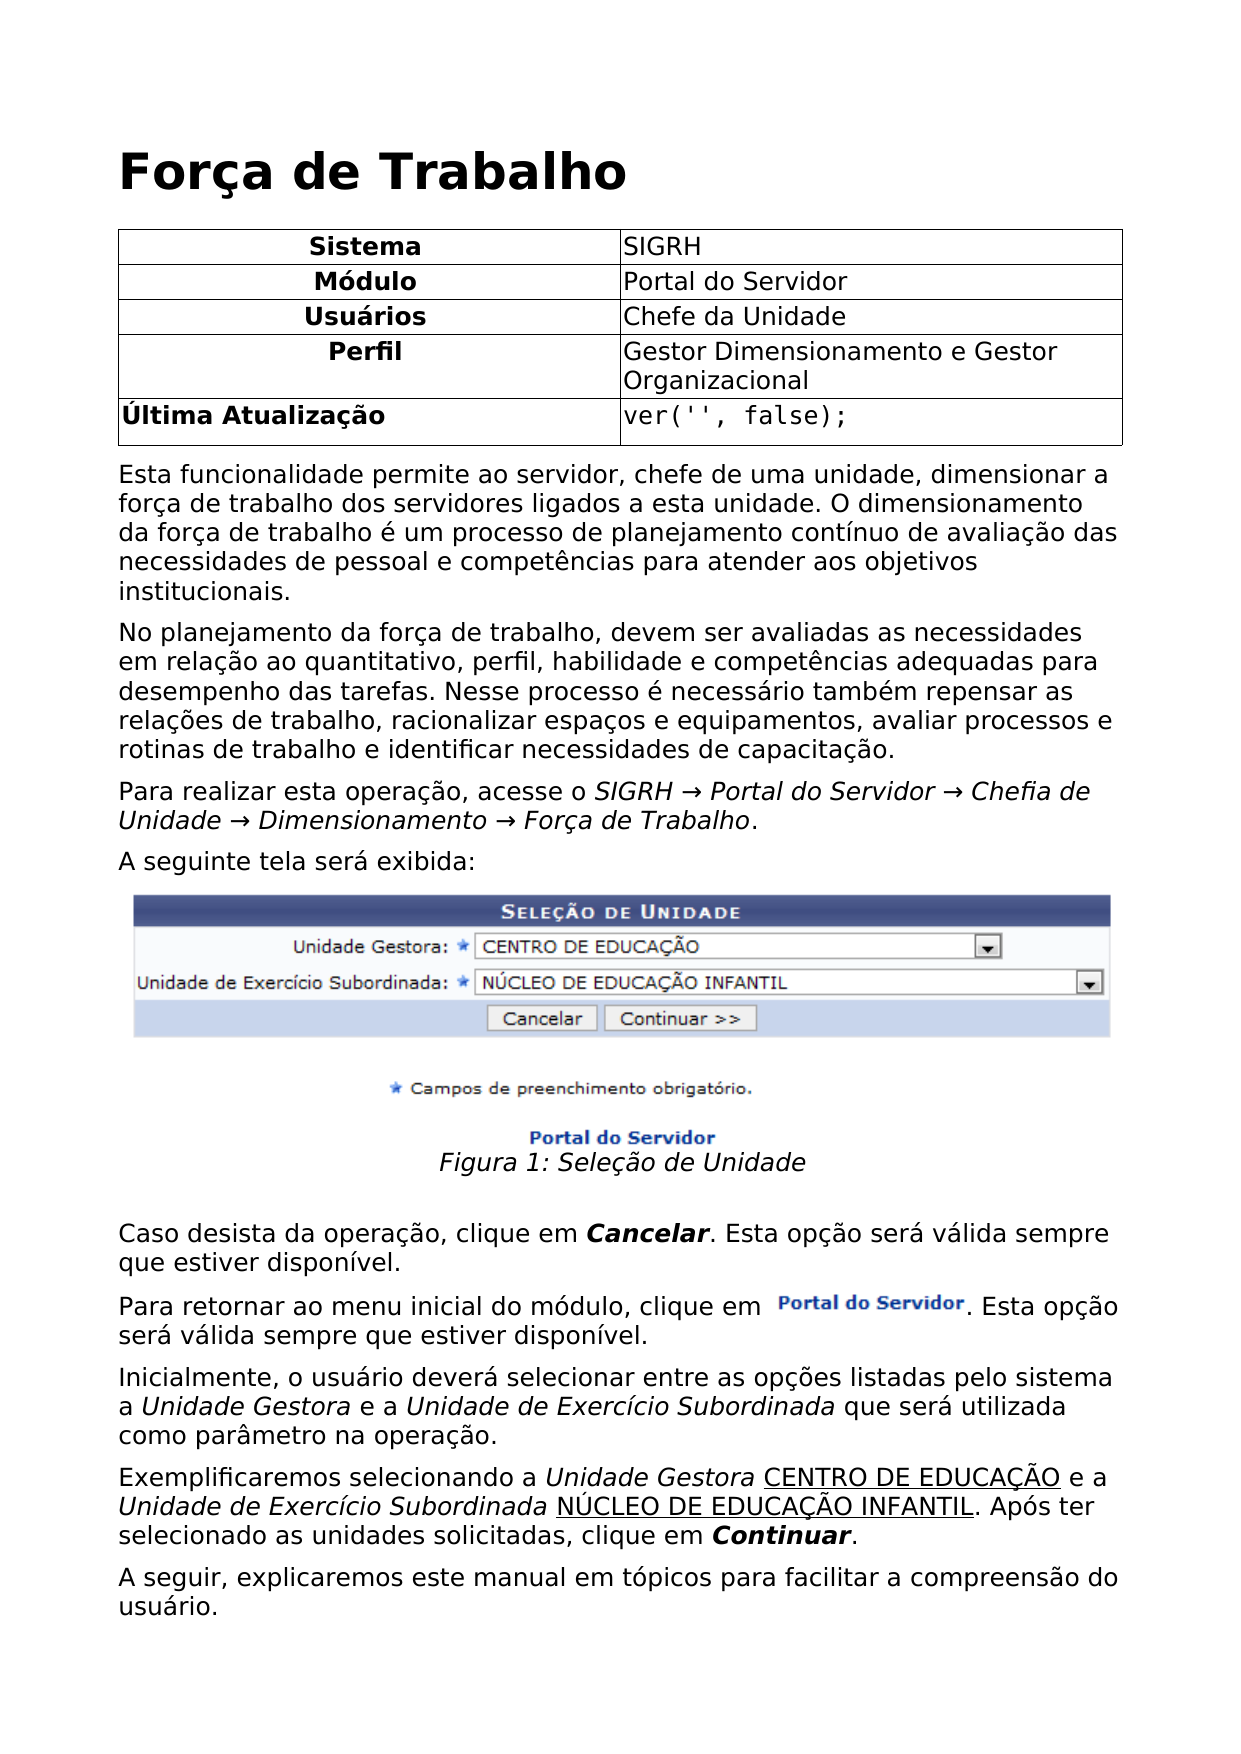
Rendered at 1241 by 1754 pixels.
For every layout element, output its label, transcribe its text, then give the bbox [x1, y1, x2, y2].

text Figura 1: Seleção de Unidade [126, 1149, 1114, 1178]
text Exemplificaremos selecionando a Unidade Gestora CENTRO DE EDUCAÇÃO e a Unidade de Exercício Subordinada NÚCLEO DE EDUCAÇÃO INFANTIL. Após ter selecionado as unidades solicitadas, clique em Continuar. [118, 1463, 1122, 1550]
table_cell Chefe da Unidade [621, 300, 1122, 334]
table_cell Última Atualização [119, 399, 620, 445]
text A seguinte tela será exibida: [118, 847, 1122, 877]
table_cell Usuários [119, 300, 620, 334]
text Para realizar esta operação, acesse o SIGRH → Portal do Servidor → Chefia de Unidade → Dimensionamento → Força de Trabalho. [118, 777, 1122, 835]
table_header Sistema [119, 230, 620, 264]
text Esta funcionalidade permite ao servidor, chefe de uma unidade, dimensionar a força de trabalho dos servidores ligados a esta unidade. O dimensionamento da força de trabalho é um processo de planejamento contínuo de avaliação das necessidades de pessoal e competências para atender aos objetivos institucionais. [118, 460, 1122, 606]
table_header SIGRH [621, 230, 1122, 264]
table_cell ver('', false); [621, 399, 1122, 445]
text No planejamento da força de trabalho, devem ser avaliadas as necessidades em relação ao quantitativo, perfil, habilidade e competências adequadas para desempenho das tarefas. Nesse processo é necessário também repensar as relações de trabalho, racionalizar espaços e equipamentos, avaliar processos e rotinas de trabalho e identificar necessidades de capacitação. [118, 618, 1122, 764]
table_cell Perfil [119, 335, 620, 398]
table_cell Portal do Servidor [621, 265, 1122, 299]
text A seguir, explicaremos este manual em tópicos para facilitar a compreensão do usuário. [118, 1563, 1122, 1621]
text Caso desista da operação, clique em Cancelar. Esta opção será válida sempre que estiver disponível. [118, 1219, 1122, 1278]
text Inicialmente, o usuário deverá selecionar entre as opções listadas pelo sistema a Unidade Gestora e a Unidade de Exercício Subordinada que será utilizada como parâmetro na operação. [118, 1363, 1122, 1450]
table_cell Gestor Dimensionamento e Gestor Organizacional [621, 335, 1122, 398]
table_cell Módulo [119, 265, 620, 299]
picture [126, 889, 1114, 1149]
subtitle Força de Trabalho [118, 143, 1122, 201]
picture [770, 1290, 966, 1316]
text Para retornar ao menu inicial do módulo, clique em . Esta opção será válida sempre que estiver disponível. [118, 1290, 1122, 1350]
